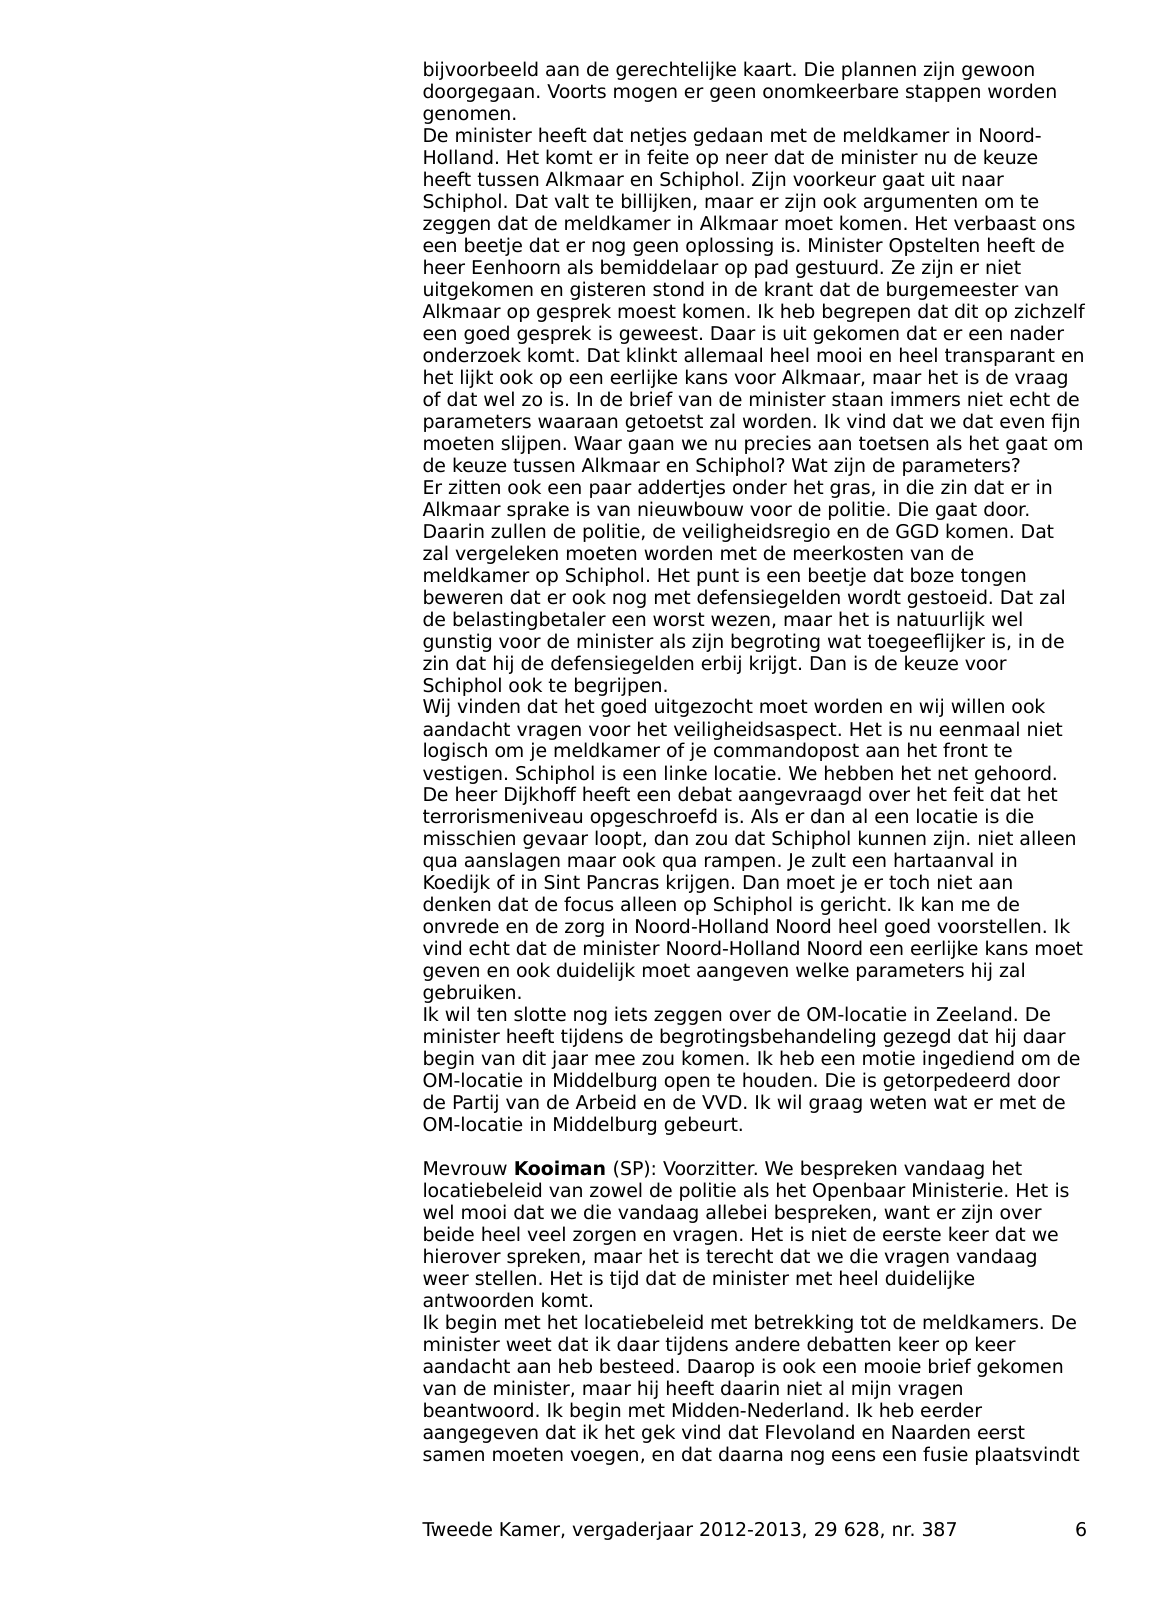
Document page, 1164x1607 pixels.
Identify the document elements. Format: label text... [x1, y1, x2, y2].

text bijvoorbeeld aan de gerechtelijke kaart. Die plannen zijn gewoon doorgegaan. Voorts mogen er geen onomkeerbare stappen worden genomen. [422, 59, 1087, 125]
text De minister heeft dat netjes gedaan met de meldkamer in Noord-Holland. Het komt er in feite op neer dat de minister nu de keuze heeft tussen Alkmaar en Schiphol. Zijn voorkeur gaat uit naar Schiphol. Dat valt te billijken, maar er zijn ook argumenten om te zeggen dat de meldkamer in Alkmaar moet komen. Het verbaast ons een beetje dat er nog geen oplossing is. Minister Opstelten heeft de heer Eenhoorn als bemiddelaar op pad gestuurd. Ze zijn er niet uitgekomen en gisteren stond in de krant dat de burgemeester van Alkmaar op gesprek moest komen. Ik heb begrepen dat dit op zichzelf een goed gesprek is geweest. Daar is uit gekomen dat er een nader onderzoek komt. Dat klinkt allemaal heel mooi en heel transparant en het lijkt ook op een eerlijke kans voor Alkmaar, maar het is de vraag of dat wel zo is. In de brief van de minister staan immers niet echt de parameters waaraan getoetst zal worden. Ik vind dat we dat even fijn moeten slijpen. Waar gaan we nu precies aan toetsen als het gaat om de keuze tussen Alkmaar en Schiphol? Wat zijn de parameters? [422, 125, 1087, 477]
text Mevrouw Kooiman (SP): Voorzitter. We bespreken vandaag het locatiebeleid van zowel de politie als het Openbaar Ministerie. Het is wel mooi dat we die vandaag allebei bespreken, want er zijn over beide heel veel zorgen en vragen. Het is niet de eerste keer dat we hierover spreken, maar het is terecht dat we die vragen vandaag weer stellen. Het is tijd dat de minister met heel duidelijke antwoorden komt. [422, 1158, 1087, 1312]
text Ik wil ten slotte nog iets zeggen over de OM-locatie in Zeeland. De minister heeft tijdens de begrotingsbehandeling gezegd dat hij daar begin van dit jaar mee zou komen. Ik heb een motie ingediend om de OM-locatie in Middelburg open te houden. Die is getorpedeerd door de Partij van de Arbeid en de VVD. Ik wil graag weten wat er met de OM-locatie in Middelburg gebeurt. [422, 1004, 1087, 1136]
text Er zitten ook een paar addertjes onder het gras, in die zin dat er in Alkmaar sprake is van nieuwbouw voor de politie. Die gaat door. Daarin zullen de politie, de veiligheidsregio en de GGD komen. Dat zal vergeleken moeten worden met de meerkosten van de meldkamer op Schiphol. Het punt is een beetje dat boze tongen beweren dat er ook nog met defensiegelden wordt gestoeid. Dat zal de belastingbetaler een worst wezen, maar het is natuurlijk wel gunstig voor de minister als zijn begroting wat toegeeflijker is, in de zin dat hij de defensiegelden erbij krijgt. Dan is de keuze voor Schiphol ook te begrijpen. [422, 477, 1087, 696]
text Ik begin met het locatiebeleid met betrekking tot de meldkamers. De minister weet dat ik daar tijdens andere debatten keer op keer aandacht aan heb besteed. Daarop is ook een mooie brief gekomen van de minister, maar hij heeft daarin niet al mijn vragen beantwoord. Ik begin met Midden-Nederland. Ik heb eerder aangegeven dat ik het gek vind dat Flevoland en Naarden eerst samen moeten voegen, en dat daarna nog eens een fusie plaatsvindt [422, 1312, 1087, 1466]
text Wij vinden dat het goed uitgezocht moet worden en wij willen ook aandacht vragen voor het veiligheidsaspect. Het is nu eenmaal niet logisch om je meldkamer of je commandopost aan het front te vestigen. Schiphol is een linke locatie. We hebben het net gehoord. De heer Dijkhoff heeft een debat aangevraagd over het feit dat het terrorismeniveau opgeschroefd is. Als er dan al een locatie is die misschien gevaar loopt, dan zou dat Schiphol kunnen zijn. niet alleen qua aanslagen maar ook qua rampen. Je zult een hartaanval in Koedijk of in Sint Pancras krijgen. Dan moet je er toch niet aan denken dat de focus alleen op Schiphol is gericht. Ik kan me de onvrede en de zorg in Noord-Holland Noord heel goed voorstellen. Ik vind echt dat de minister Noord-Holland Noord een eerlijke kans moet geven en ook duidelijk moet aangeven welke parameters hij zal gebruiken. [422, 696, 1087, 1004]
